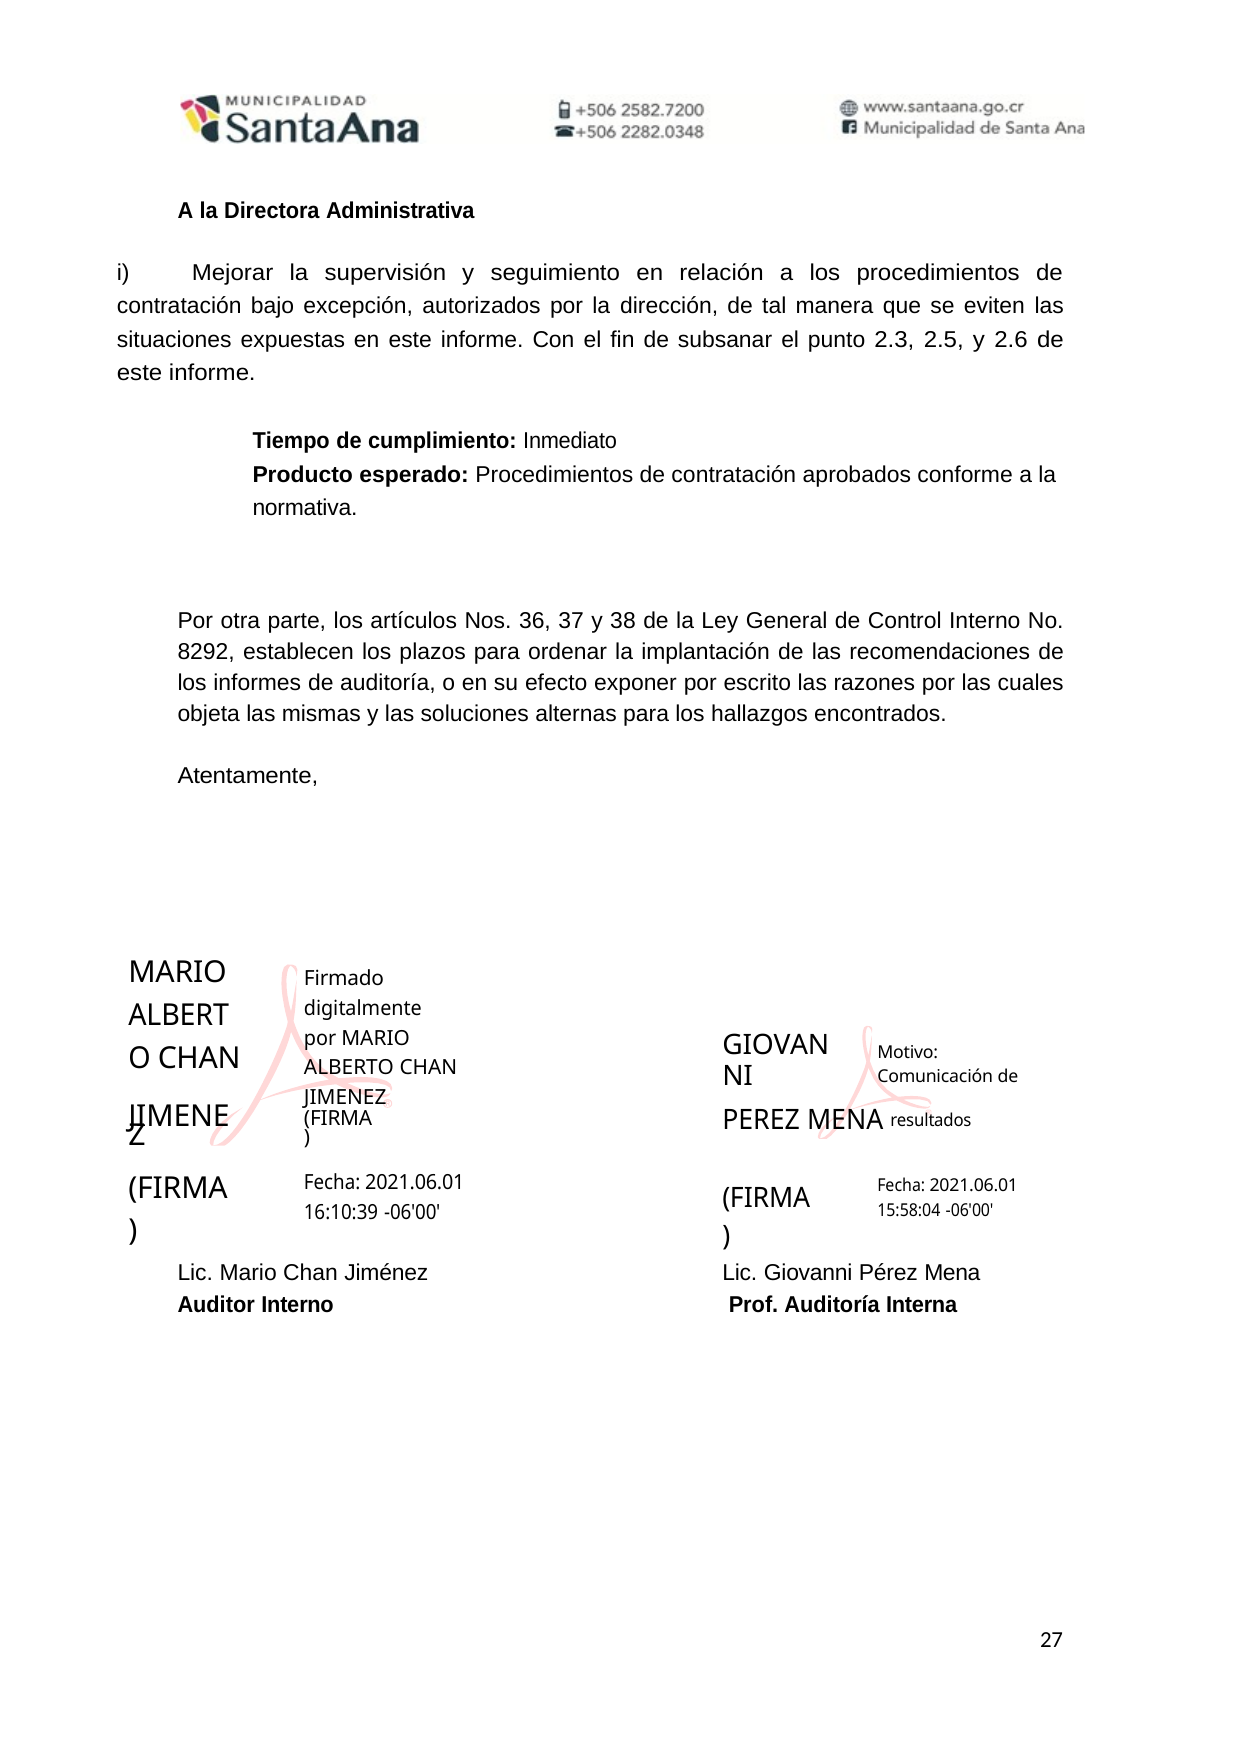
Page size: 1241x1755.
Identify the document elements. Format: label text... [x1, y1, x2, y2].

subtitle (FIRMA) [722, 1177, 817, 1253]
subtitle JIMENEZ [128, 1111, 243, 1150]
text Atentamente, [177, 762, 1076, 788]
subtitle MARIO ALBERTO CHAN [128, 950, 250, 1077]
subtitle A la Directora Administrativa [177, 197, 1076, 223]
text Fecha: 2021.06.01 [877, 1172, 1076, 1196]
text Lic. Mario Chan Jiménez Lic. Giovanni Pérez Mena [177, 1259, 1076, 1286]
text Fecha: 2021.06.01 [304, 1167, 466, 1196]
text PEREZ MENA resultados [837, 1111, 1076, 1130]
text 15:58:04 -06'00' [877, 1198, 1076, 1222]
subtitle GIOVANNI [722, 1030, 846, 1092]
text (FIRMA) [304, 1111, 377, 1148]
subtitle (FIRMA) [128, 1167, 232, 1249]
text Por otra parte, los artículos Nos. 36, 37 y 38 de la Ley General de Control Interno No. 8292, establecen los plazos para ordenar la implantación de las recomendaciones de los informes de auditoría, o en su efecto exponer por escrito las razones por las cuales objeta las mismas y las soluciones alternas para los hallazgos encontrados. [177, 607, 1064, 726]
text Firmado digitalmente por MARIO ALBERTO CHAN JIMENEZ [304, 963, 458, 1111]
list Mejorar la supervisión y seguimiento en relación a los procedimientos de contratación bajo excepción, autorizados por la dirección, de tal manera que se eviten las situaciones expuestas en este informe. Con el fin de subsanar el punto 2.3, 2.5, y 2.6 de este informe. [117, 259, 1064, 386]
text PEREZ MENA resultados [722, 1111, 821, 1130]
text Motivo: Comunicación de [877, 1039, 1040, 1087]
text 16:10:39 -06'00' [304, 1197, 466, 1226]
subtitle Auditor Interno Prof. Auditoría Interna [177, 1291, 1076, 1317]
text Producto esperado: Procedimientos de contratación aprobados conforme a la normativa. [252, 461, 1076, 520]
text Tiempo de cumplimiento: Inmediato [252, 427, 1076, 453]
